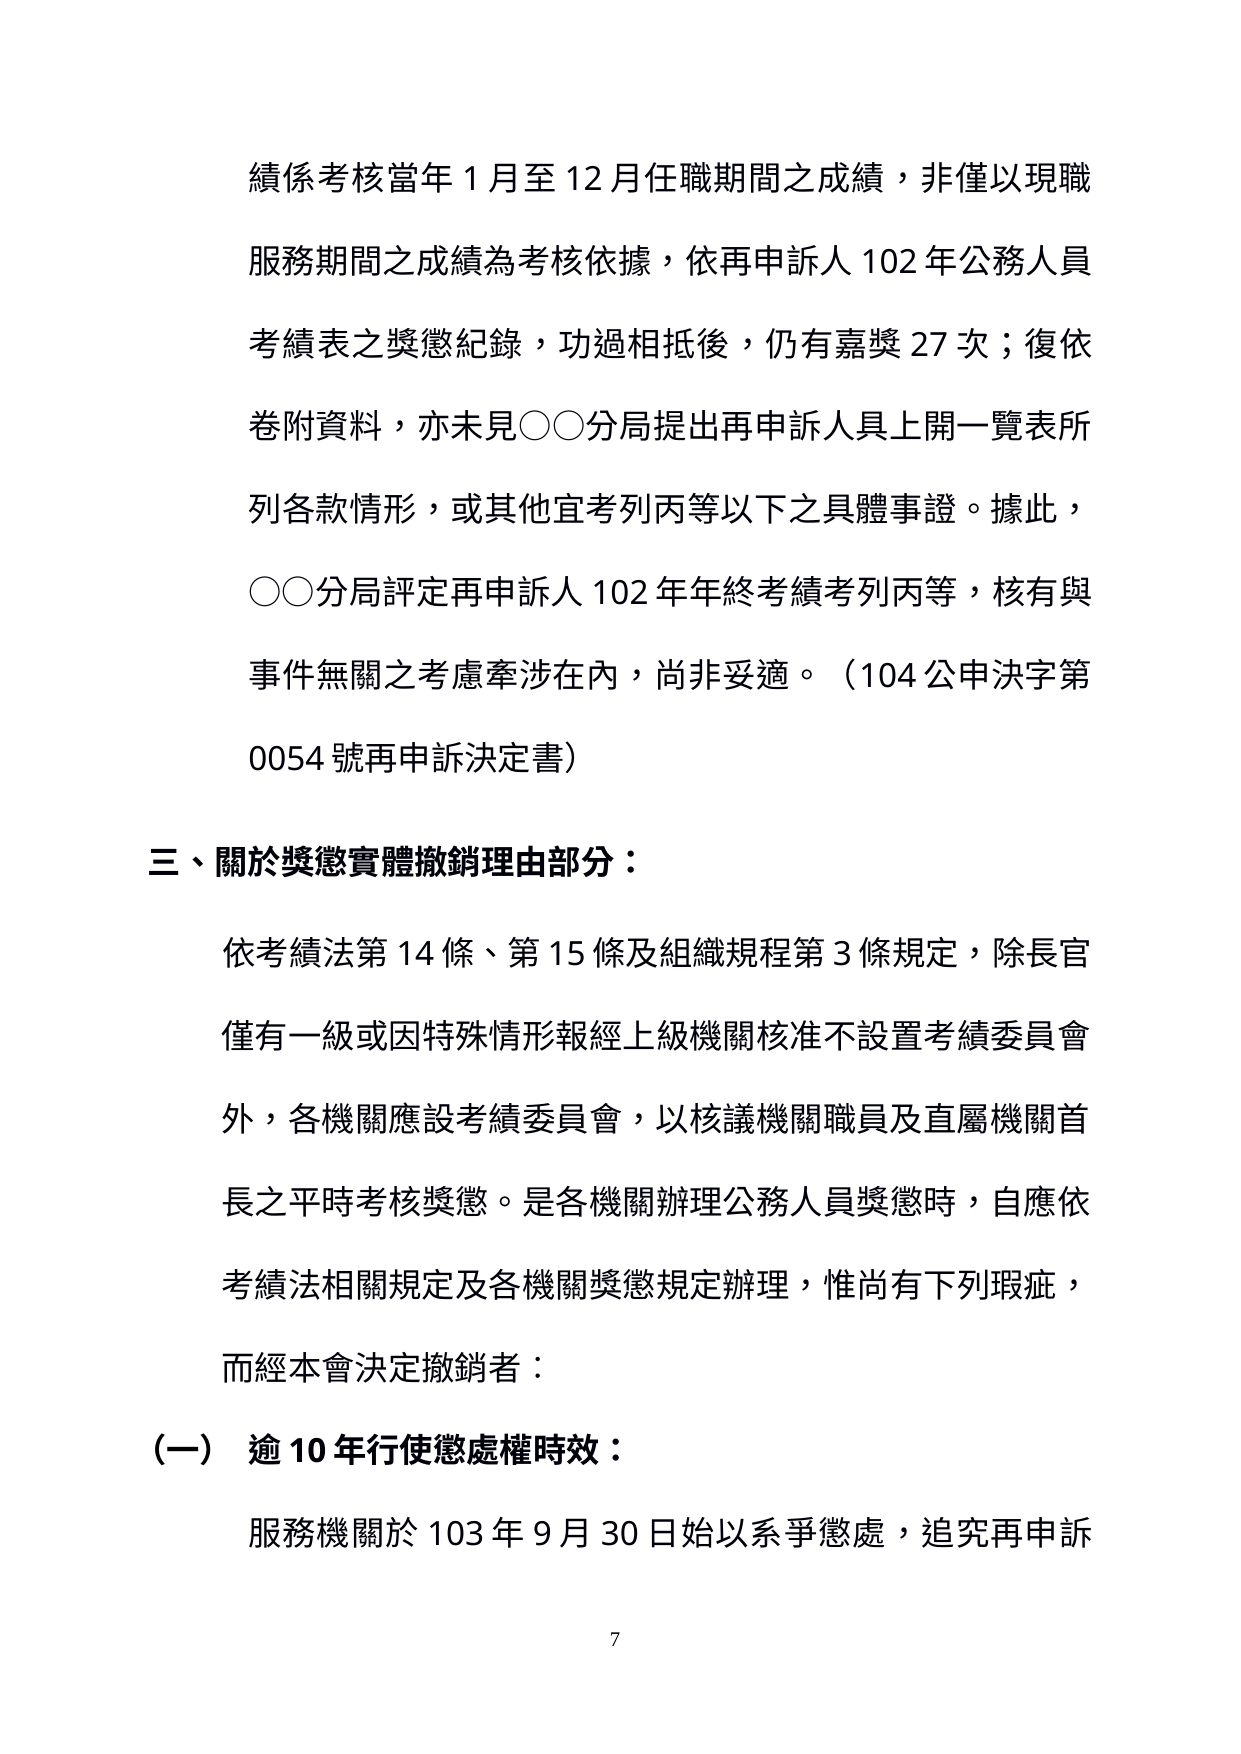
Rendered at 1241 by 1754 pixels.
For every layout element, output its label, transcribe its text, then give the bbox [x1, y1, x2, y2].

text 依考績法第14條、第15條及組織規程第3條規定，除長官僅有一級或因特殊情形報經上級機關核准不設置考績委員會外，各機關應設考績委員會，以核議機關職員及直屬機關首長之平時考核獎懲。是各機關辦理公務人員獎懲時，自應依考績法相關規定及各機關獎懲規定辦理，惟尚有下列瑕疵，而經本會決定撤銷者︰ [221, 901, 1092, 1399]
text 再申訴人前於102年考績年度內涉犯刑事案件，遭檢察官提起公訴，○○分局爰據以核布其102年年終考績考列丙等，前經本會審認再申訴人102年公務人員考績表平時考核獎懲欄之記載有誤，且再申訴人所涉刑案尚未判決確定，核與銓敘部102年1月3日部法二字第1023681986號函附之「受考人考績宜考列丙等條件一覽表」所列要件未合，以103公申決字第0191號再申訴決定書，將該局對再申訴人102年年終考績考列丙等之評定及申訴函復均撤銷，由服務機關另為適法之評定。經○○分局重行辦理再申訴人102年年終考績，仍核布其考列丙等。經查上開刑案業經臺灣高等法院於103年7月15日判決無罪確定在案，惟再申訴人公務人員考績表之備註及重大優劣事實欄仍載明其涉犯上開刑案之事蹟，且經考績委員會委員於會議中討論後紀錄有案，即難認未將之列入評核參考；又年終考績係考核當年1月至12月任職期間之成績，非僅以現職服務期間之成績為考核依據，依再申訴人102年公務人員考績表之獎懲紀錄，功過相抵後，仍有嘉獎27次；復依卷附資料，亦未見○○分局提出再申訴人具上開一覽表所列各款情形，或其他宜考列丙等以下之具體事證。據此，○○分局評定再申訴人102年年終考績考列丙等，核有與事件無關之考慮牽涉在內，尚非妥適。（104公申決字第0054號再申訴決定書） [248, 126, 1092, 789]
list 逾10年行使懲處權時效： [133, 1399, 1092, 1482]
text 服務機關於103年9月30日始以系爭懲處，追究再申訴 [248, 1482, 1092, 1565]
text 三、關於獎懲實體撤銷理由部分： [148, 810, 1092, 893]
